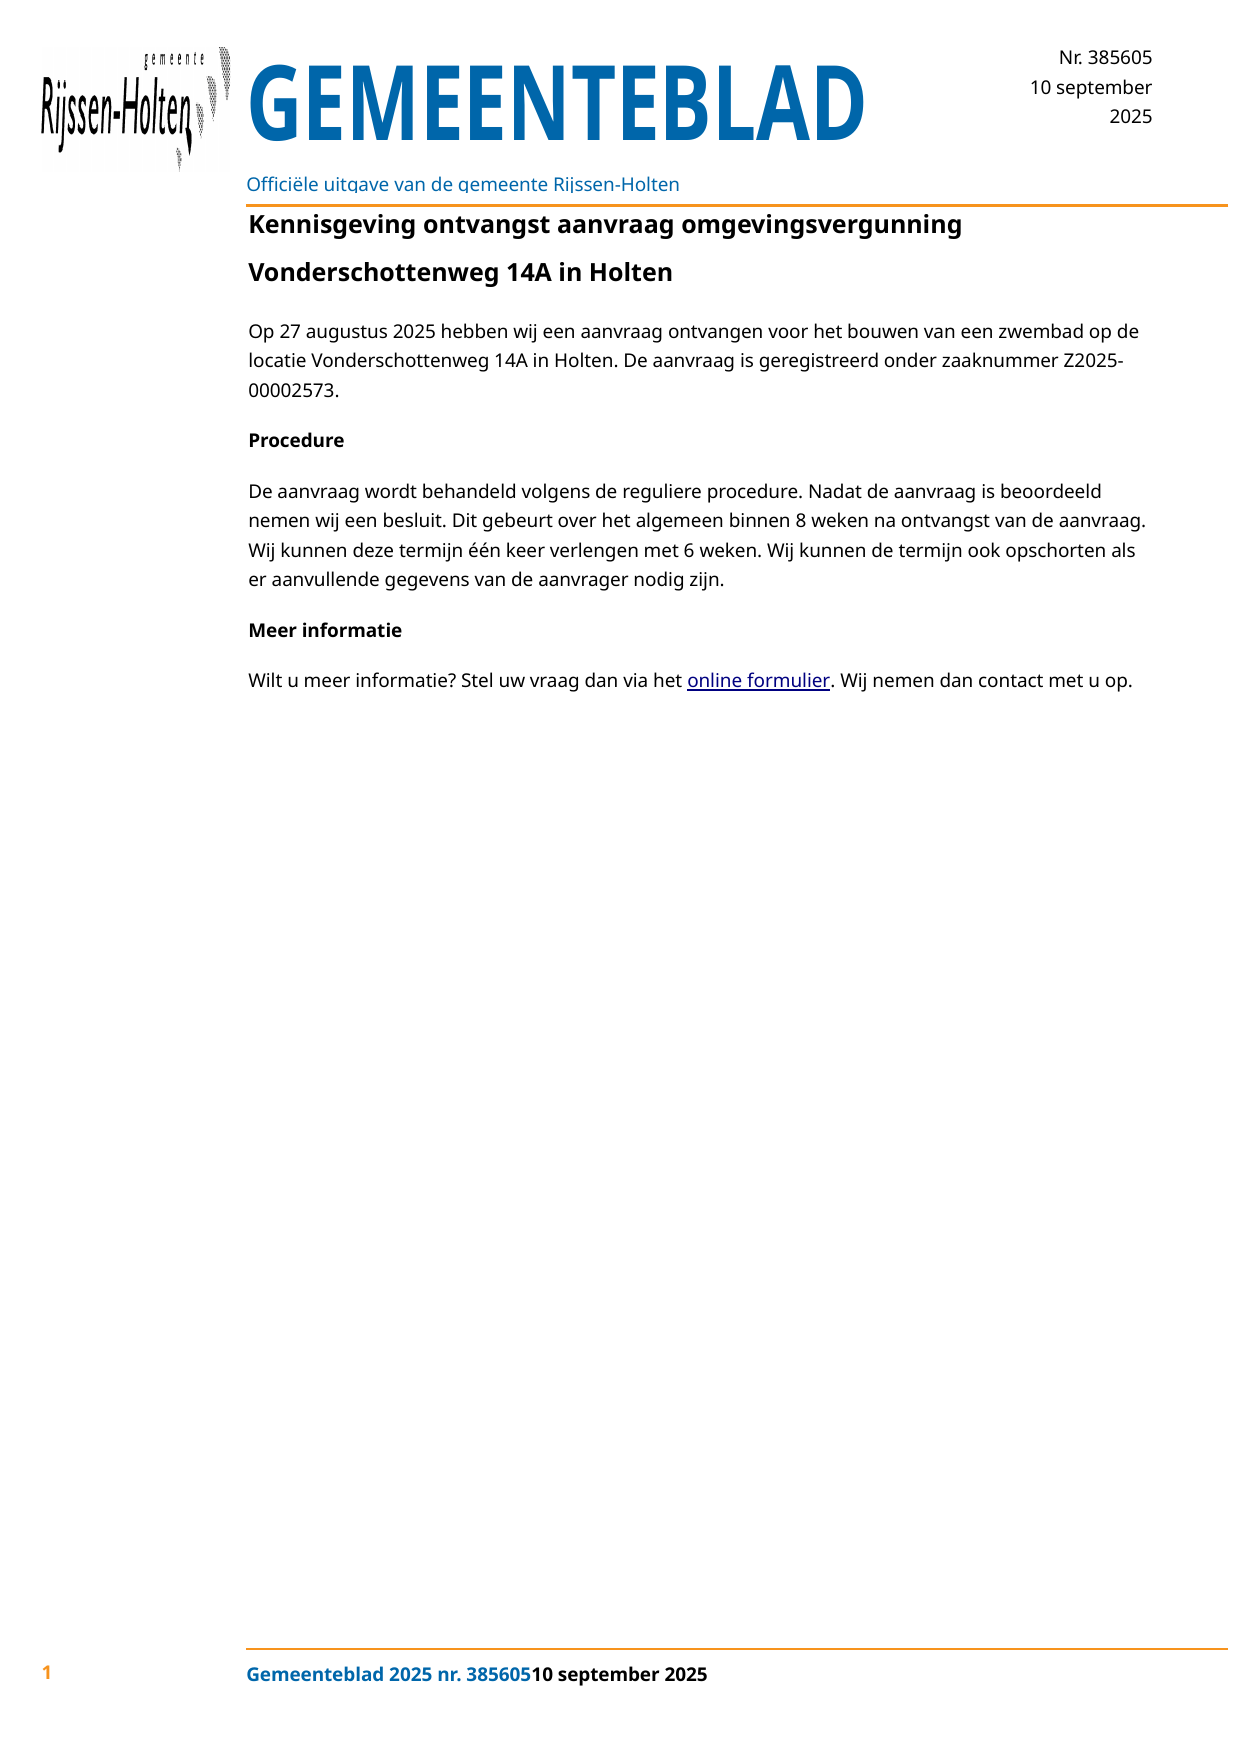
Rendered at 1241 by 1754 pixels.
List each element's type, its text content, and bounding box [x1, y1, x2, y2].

text Op 27 augustus 2025 hebben wij een aanvraag ontvangen voor het bouwen van een zwembad op de locatie Vonderschottenweg 14A in Holten. De aanvraag is geregistreerd onder zaaknummer Z2025-00002573. [248, 318, 1152, 403]
text Kennisgeving ontvangst aanvraag omgevingsvergunning Vonderschottenweg 14A in Holten [248, 207, 1152, 288]
text Meer informatie [248, 617, 1152, 643]
text De aanvraag wordt behandeld volgens de reguliere procedure. Nadat de aanvraag is beoordeeld nemen wij een besluit. Dit gebeurt over het algemeen binnen 8 weken na ontvangst van de aanvraag. Wij kunnen deze termijn één keer verlengen met 6 weken. Wij kunnen de termijn ook opschorten als er aanvullende gegevens van de aanvrager nodig zijn. [248, 478, 1152, 592]
picture [41, 47, 231, 172]
text Procedure [248, 427, 1152, 453]
text Wilt u meer informatie? Stel uw vraag dan via het online formulier. Wij nemen dan contact met u op. [248, 667, 1152, 693]
